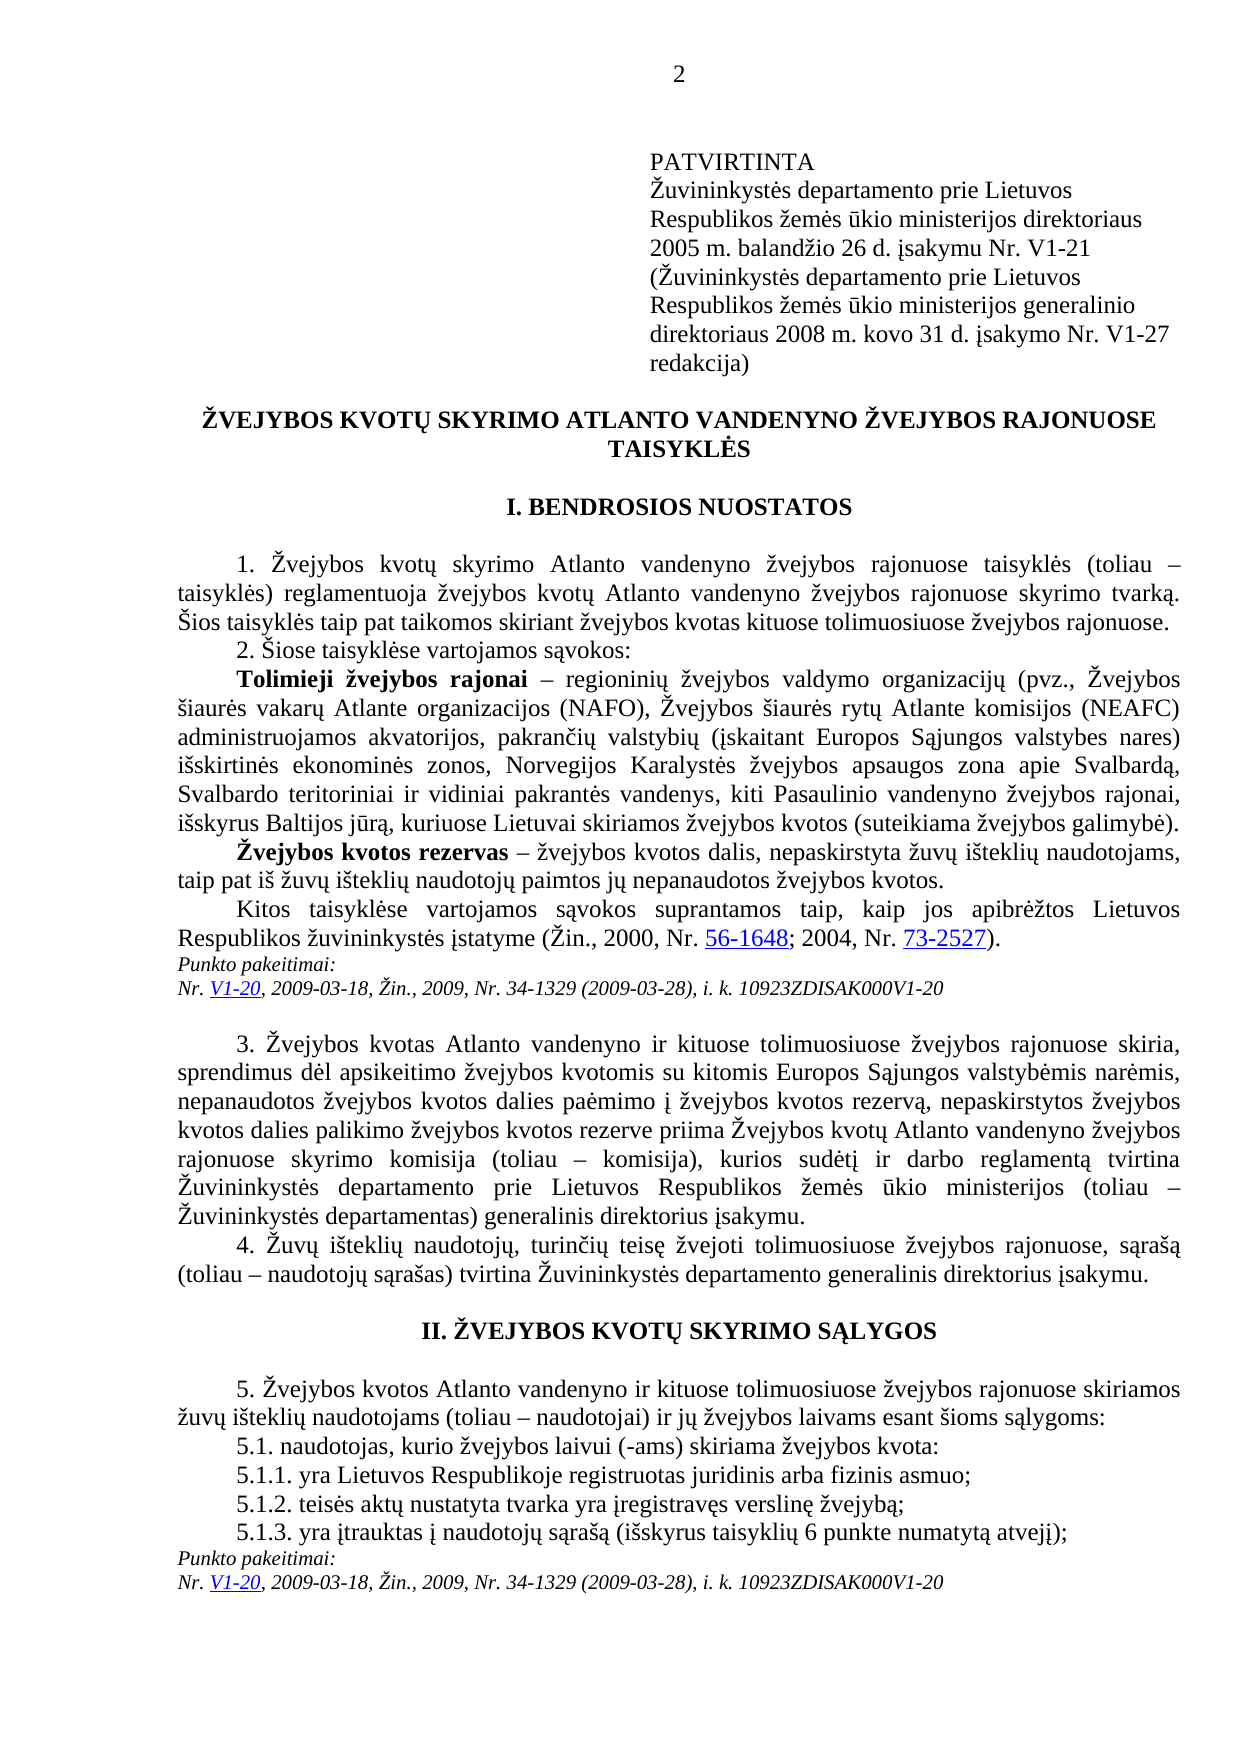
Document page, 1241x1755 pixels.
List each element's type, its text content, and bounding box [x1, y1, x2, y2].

text 5. Žvejybos kvotos Atlanto vandenyno ir kituose tolimuosiuose žvejybos rajonuose skiriamos žuvų išteklių naudotojams (toliau – naudotojai) ir jų žvejybos laivams esant šioms sąlygoms: [177, 1374, 1181, 1431]
text Nr. V1-20, 2009-03-18, Žin., 2009, Nr. 34-1329 (2009-03-28), i. k. 10923ZDISAK000V1-20 [177, 1570, 1181, 1594]
text PATVIRTINTA [649, 147, 1181, 176]
text 5.1.2. teisės aktų nustatyta tvarka yra įregistravęs verslinę žvejybą; [177, 1489, 1181, 1517]
text 1. Žvejybos kvotų skyrimo Atlanto vandenyno žvejybos rajonuose taisyklės (toliau – taisyklės) reglamentuoja žvejybos kvotų Atlanto vandenyno žvejybos rajonuose skyrimo tvarką. Šios taisyklės taip pat taikomos skiriant žvejybos kvotas kituose tolimuosiuose žvejybos rajonuose. [177, 549, 1181, 636]
text Tolimieji žvejybos rajonai – regioninių žvejybos valdymo organizacijų (pvz., Žvejybos šiaurės vakarų Atlante organizacijos (NAFO), Žvejybos šiaurės rytų Atlante komisijos (NEAFC) administruojamos akvatorijos, pakrančių valstybių (įskaitant Europos Sąjungos valstybes nares) išskirtinės ekonominės zonos, Norvegijos Karalystės žvejybos apsaugos zona apie Svalbardą, Svalbardo teritoriniai ir vidiniai pakrantės vandenys, kiti Pasaulinio vandenyno žvejybos rajonai, išskyrus Baltijos jūrą, kuriuose Lietuvai skiriamos žvejybos kvotos (suteikiama žvejybos galimybė). [177, 664, 1181, 837]
text Punkto pakeitimai: [177, 952, 1181, 976]
text I. BENDROSIOS NUOSTATOS [177, 492, 1181, 521]
text II. ŽVEJYBOS KVOTŲ SKYRIMO SĄLYGOS [177, 1316, 1181, 1345]
text (Žuvininkystės departamento prie Lietuvos Respublikos žemės ūkio ministerijos generalinio direktoriaus 2008 m. kovo 31 d. įsakymo Nr. V1-27 redakcija) [649, 262, 1181, 377]
text Punkto pakeitimai: [177, 1546, 1181, 1570]
text ŽVEJYBOS KVOTŲ SKYRIMO ATLANTO VANDENYNO ŽVEJYBOS RAJONUOSE TAISYKLĖS [177, 406, 1181, 463]
text 3. Žvejybos kvotas Atlanto vandenyno ir kituose tolimuosiuose žvejybos rajonuose skiria, sprendimus dėl apsikeitimo žvejybos kvotomis su kitomis Europos Sąjungos valstybėmis narėmis, nepanaudotos žvejybos kvotos dalies paėmimo į žvejybos kvotos rezervą, nepaskirstytos žvejybos kvotos dalies palikimo žvejybos kvotos rezerve priima Žvejybos kvotų Atlanto vandenyno žvejybos rajonuose skyrimo komisija (toliau – komisija), kurios sudėtį ir darbo reglamentą tvirtina Žuvininkystės departamento prie Lietuvos Respublikos žemės ūkio ministerijos (toliau – Žuvininkystės departamentas) generalinis direktorius įsakymu. [177, 1029, 1181, 1230]
text Kitos taisyklėse vartojamos sąvokos suprantamos taip, kaip jos apibrėžtos Lietuvos Respublikos žuvininkystės įstatyme (Žin., 2000, Nr. 56-1648; 2004, Nr. 73-2527). [177, 894, 1181, 952]
text Žuvininkystės departamento prie Lietuvos Respublikos žemės ūkio ministerijos direktoriaus 2005 m. balandžio 26 d. įsakymu Nr. V1-21 [649, 176, 1181, 262]
text 5.1. naudotojas, kurio žvejybos laivui (-ams) skiriama žvejybos kvota: [177, 1431, 1181, 1460]
text 5.1.1. yra Lietuvos Respublikoje registruotas juridinis arba fizinis asmuo; [177, 1460, 1181, 1489]
text Nr. V1-20, 2009-03-18, Žin., 2009, Nr. 34-1329 (2009-03-28), i. k. 10923ZDISAK000V1-20 [177, 976, 1181, 1000]
text 2. Šiose taisyklėse vartojamos sąvokos: [177, 636, 1181, 664]
text 5.1.3. yra įtrauktas į naudotojų sąrašą (išskyrus taisyklių 6 punkte numatytą atvejį); [177, 1517, 1181, 1546]
text Žvejybos kvotos rezervas – žvejybos kvotos dalis, nepaskirstyta žuvų išteklių naudotojams, taip pat iš žuvų išteklių naudotojų paimtos jų nepanaudotos žvejybos kvotos. [177, 837, 1181, 894]
text 4. Žuvų išteklių naudotojų, turinčių teisę žvejoti tolimuosiuose žvejybos rajonuose, sąrašą (toliau – naudotojų sąrašas) tvirtina Žuvininkystės departamento generalinis direktorius įsakymu. [177, 1230, 1181, 1287]
